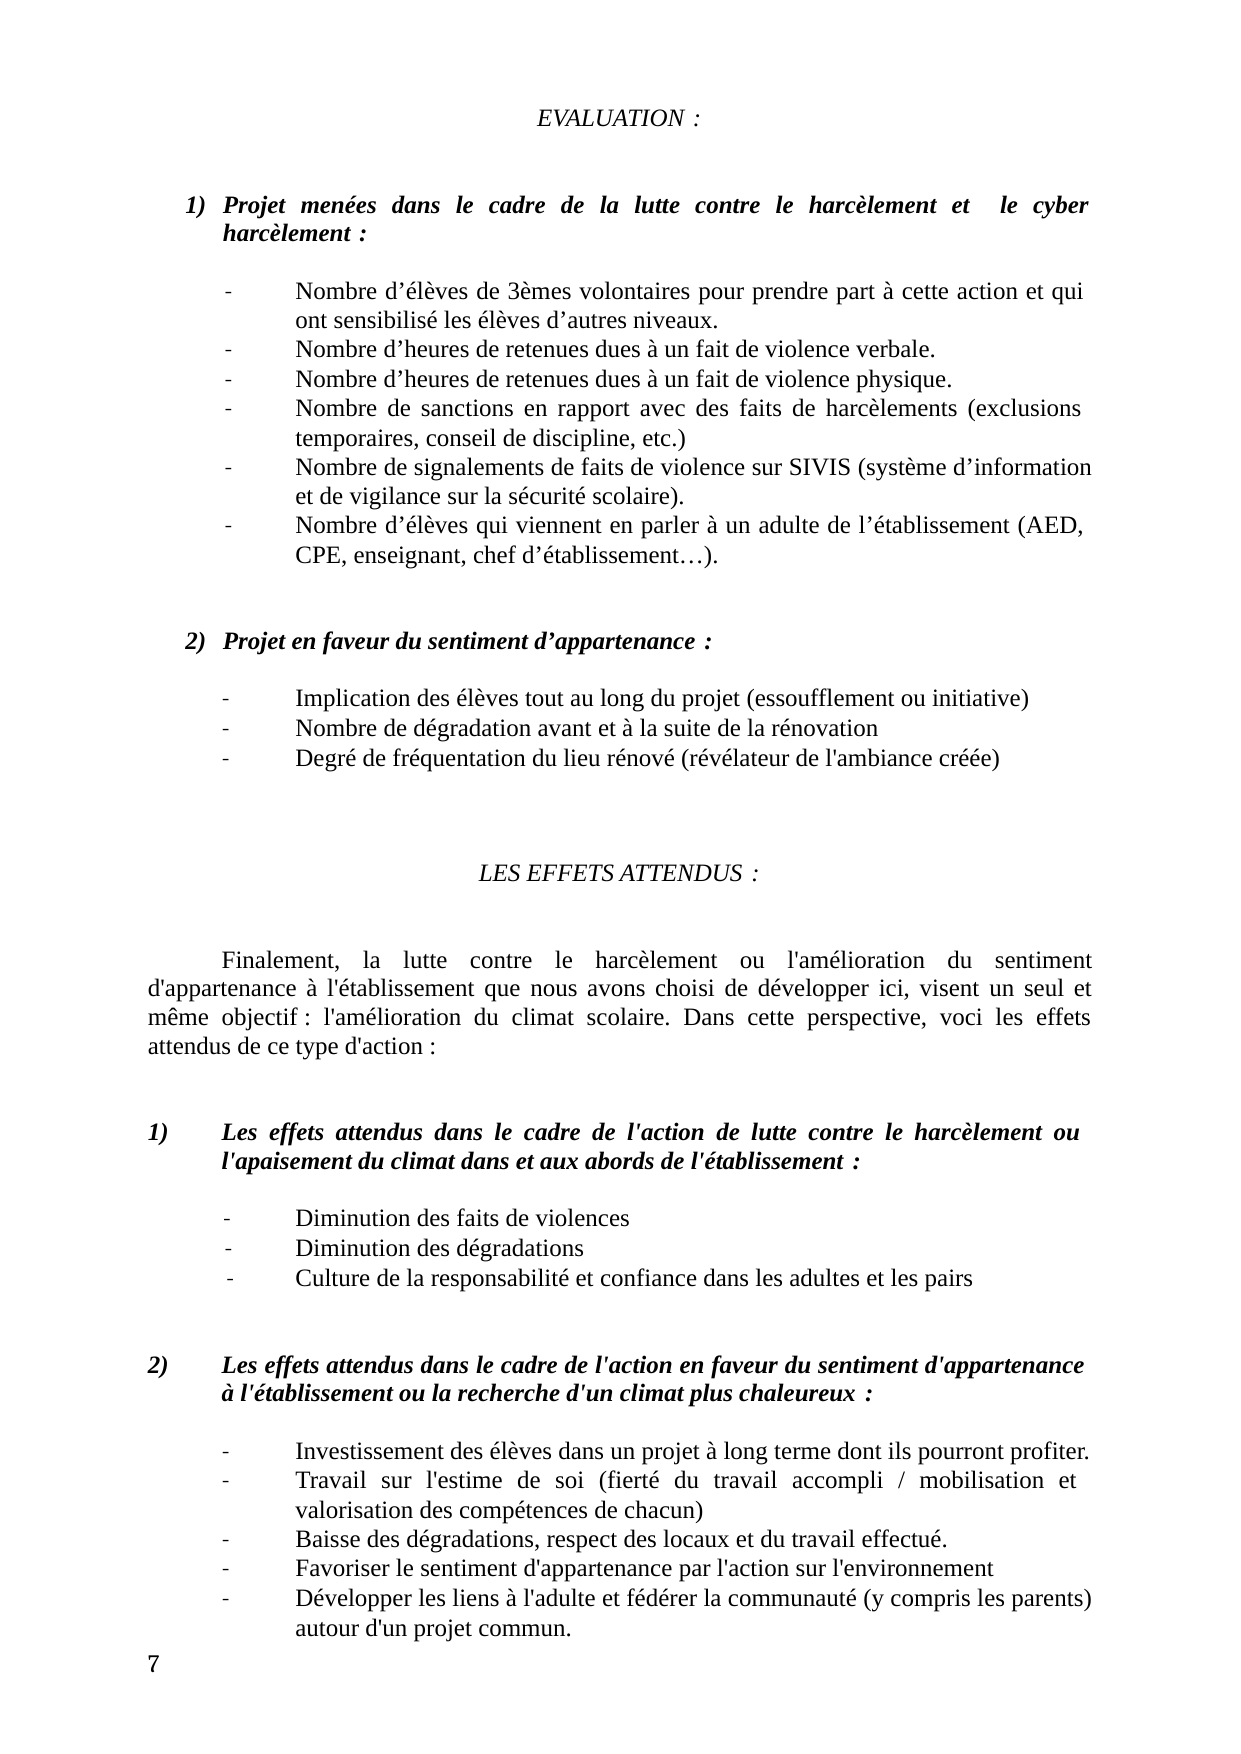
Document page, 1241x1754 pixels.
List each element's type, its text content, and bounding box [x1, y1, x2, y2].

list Nombre d’élèves de 3èmes volontaires pour prendre part à cette action et qui ont sensibilisé les élèves d’autres niveaux. [223, 276, 1093, 334]
list 2) Les effets attendus dans le cadre de l'action en faveur du sentiment d'appartenance à l'établissement ou la recherche d'un climat plus chaleureux : [148, 1350, 1093, 1407]
list Nombre de dégradation avant et à la suite de la rénovation [221, 713, 1093, 743]
list Nombre d’heures de retenues dues à un fait de violence verbale. [223, 334, 1093, 364]
list Culture de la responsabilité et confiance dans les adultes et les pairs [223, 1263, 1093, 1292]
list Diminution des dégradations [223, 1233, 1093, 1263]
list Diminution des faits de violences [223, 1203, 1093, 1233]
list Nombre de signalements de faits de violence sur SIVIS (système d’information et de vigilance sur la sécurité scolaire). [223, 452, 1093, 510]
list Développer les liens à l'adulte et fédérer la communauté (y compris les parents) autour d'un projet commun. [221, 1583, 1093, 1641]
list Degré de fréquentation du lieu rénové (révélateur de l'ambiance créée) [221, 743, 1093, 772]
list Implication des élèves tout au long du projet (essoufflement ou initiative) [221, 683, 1093, 713]
list Nombre de sanctions en rapport avec des faits de harcèlements (exclusions temporaires, conseil de discipline, etc.) [223, 393, 1093, 452]
list Nombre d’élèves qui viennent en parler à un adulte de l’établissement (AED, CPE, enseignant, chef d’établissement…). [223, 510, 1093, 568]
list Nombre d’heures de retenues dues à un fait de violence physique. [223, 364, 1093, 393]
list Baisse des dégradations, respect des locaux et du travail effectué. [221, 1524, 1093, 1553]
text EVALUATION : [148, 103, 1093, 132]
text LES EFFETS ATTENDUS : [148, 858, 1093, 887]
list Projet menées dans le cadre de la lutte contre le harcèlement et le cyber harcèlement : [185, 190, 1093, 247]
text Finalement, la lutte contre le harcèlement ou l'amélioration du sentiment d'appartenance à l'établissement que nous avons choisi de développer ici, visent un seul et même objectif : l'amélioration du climat scolaire. Dans cette perspective, voci les effets attendus de ce type d'action : [148, 945, 1093, 1060]
list Projet en faveur du sentiment d’appartenance : [185, 626, 1093, 655]
list Travail sur l'estime de soi (fierté du travail accompli / mobilisation et valorisation des compétences de chacun) [221, 1466, 1093, 1524]
text 1) Les effets attendus dans le cadre de l'action de lutte contre le harcèlement ou l'apaisement du climat dans et aux abords de l'établissement : [148, 1117, 1093, 1175]
list Favoriser le sentiment d'appartenance par l'action sur l'environnement [221, 1553, 1093, 1583]
list Investissement des élèves dans un projet à long terme dont ils pourront profiter. [221, 1436, 1093, 1466]
